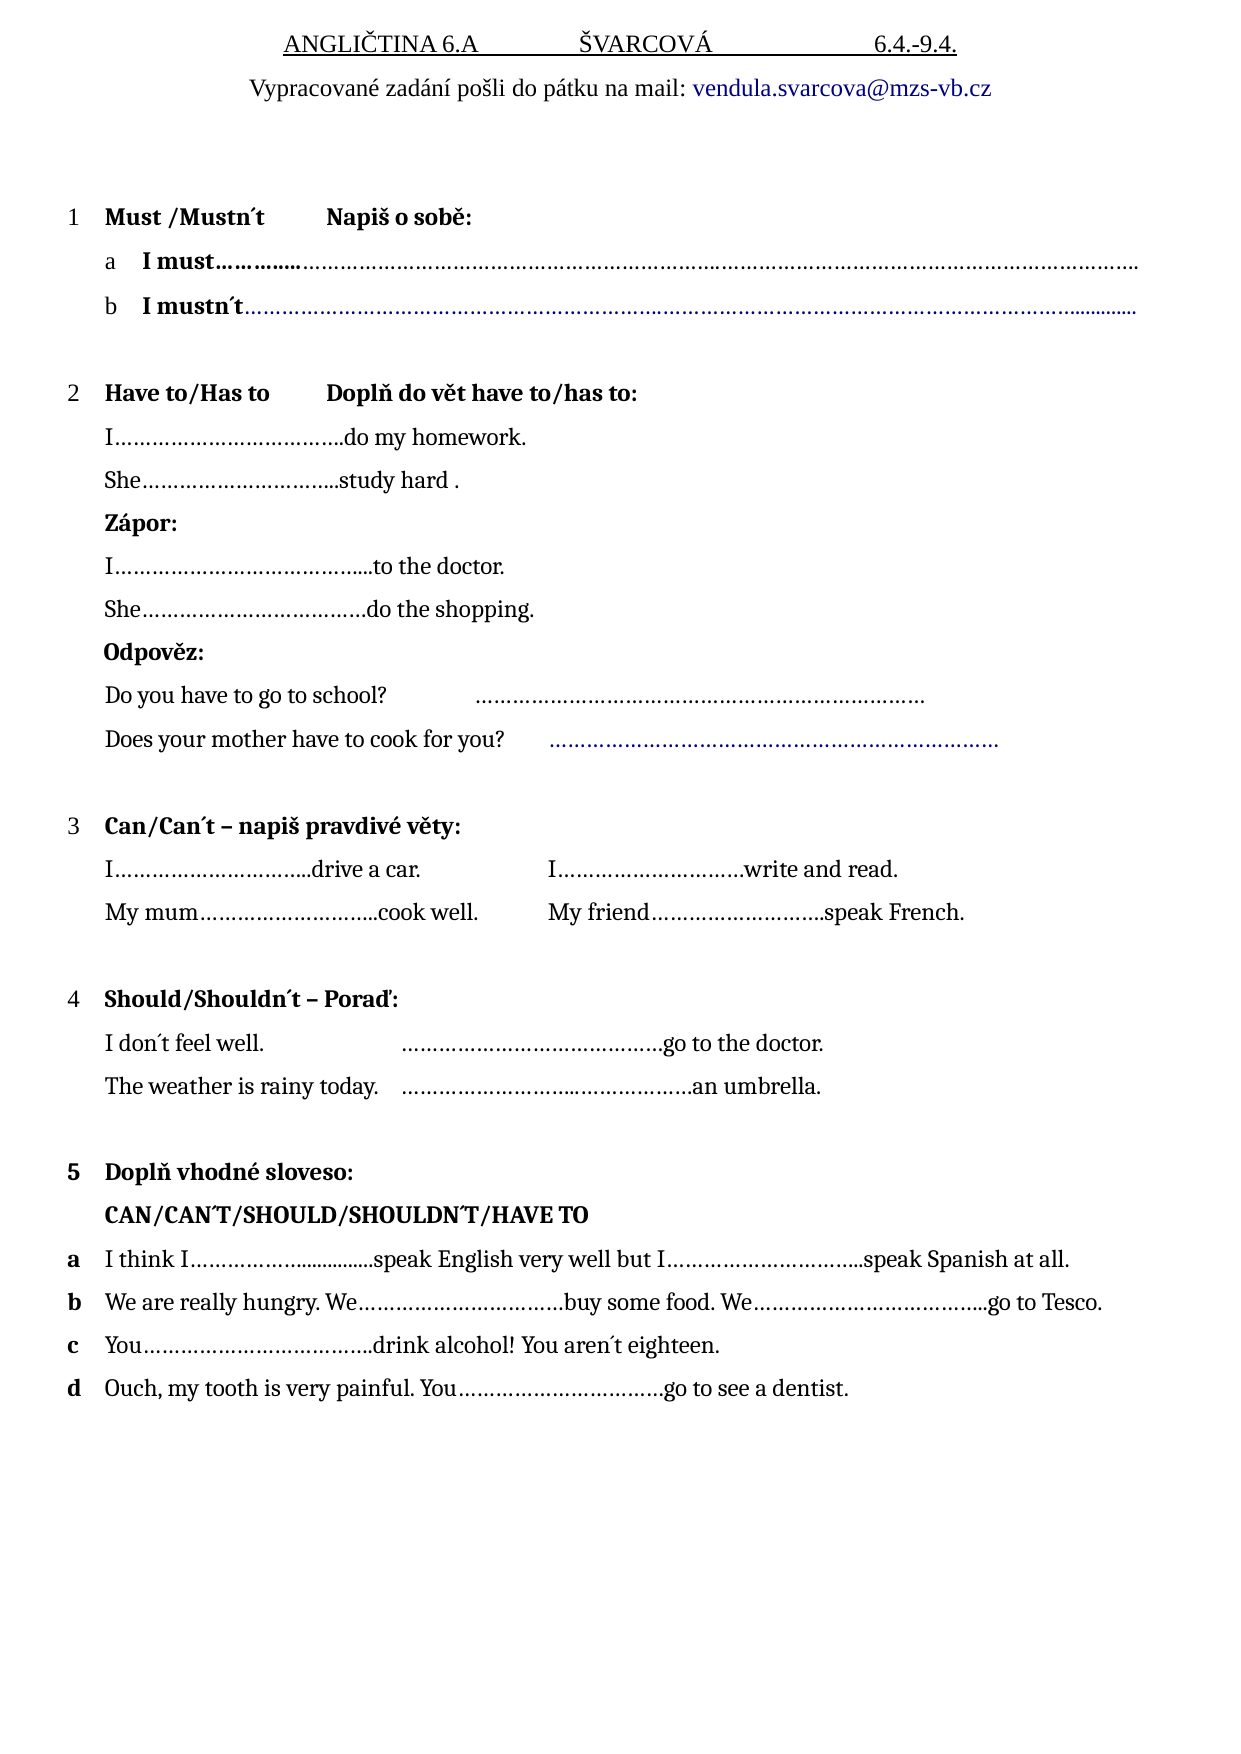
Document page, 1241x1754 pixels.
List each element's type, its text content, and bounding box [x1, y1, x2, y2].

list Zápor: [104, 509, 1211, 538]
text ANGLIČTINA 6.A ŠVARCOVÁ 6.4.-9.4. [29, 29, 1211, 58]
list The weather is rainy today. ………………………..………………an umbrella. [104, 1072, 1211, 1101]
list I mustn´t………………………………………………………….…………………………………………………………............ [104, 291, 1211, 320]
list I……………………………….do my homework. [104, 423, 1211, 451]
list We are really hungry. We……………………………buy some food. We………………………………..go to Tesco. [67, 1288, 1211, 1316]
list She…………………………..study hard . [104, 466, 1211, 494]
list Do you have to go to school? ……………………………………………………………… [104, 681, 1211, 710]
list I must……….....………………………………………………………….…………………………………………………………. [104, 246, 1211, 276]
list I…………………………..drive a car. I…………………………write and read. [104, 855, 1211, 884]
list I think I………………..............speak English very well but I…………………………..speak Spanish at all. [67, 1244, 1211, 1273]
list I don´t feel well. ……………………………………go to the doctor. [104, 1029, 1211, 1058]
list Should/Shouldn´t – Poraď: [67, 984, 1211, 1014]
list Have to/Has to Doplň do vět have to/has to: [67, 378, 1211, 408]
list CAN/CAN´T/SHOULD/SHOULDN´T/HAVE TO [104, 1201, 1211, 1230]
list Can/Can´t – napiš pravdivé věty: [67, 811, 1211, 840]
list My mum………………………..cook well. My friend……………………….speak French. [104, 898, 1211, 927]
list You……………………………….drink alcohol! You aren´t eighteen. [67, 1331, 1211, 1359]
list Ouch, my tooth is very painful. You……………………………go to see a dentist. [67, 1374, 1211, 1403]
list Doplň vhodné sloveso: [67, 1158, 1211, 1187]
text Vypracované zadání pošli do pátku na mail: vendula.svarcova@mzs-vb.cz [29, 73, 1211, 101]
list Must /Mustn´t Napiš o sobě: [67, 202, 1211, 232]
text Odpověz: [29, 638, 1211, 667]
list She………………………………do the shopping. [104, 595, 1211, 624]
list Does your mother have to cook for you? ……………………………………………………………… [104, 724, 1211, 753]
list I…………………………………...to the doctor. [104, 552, 1211, 581]
